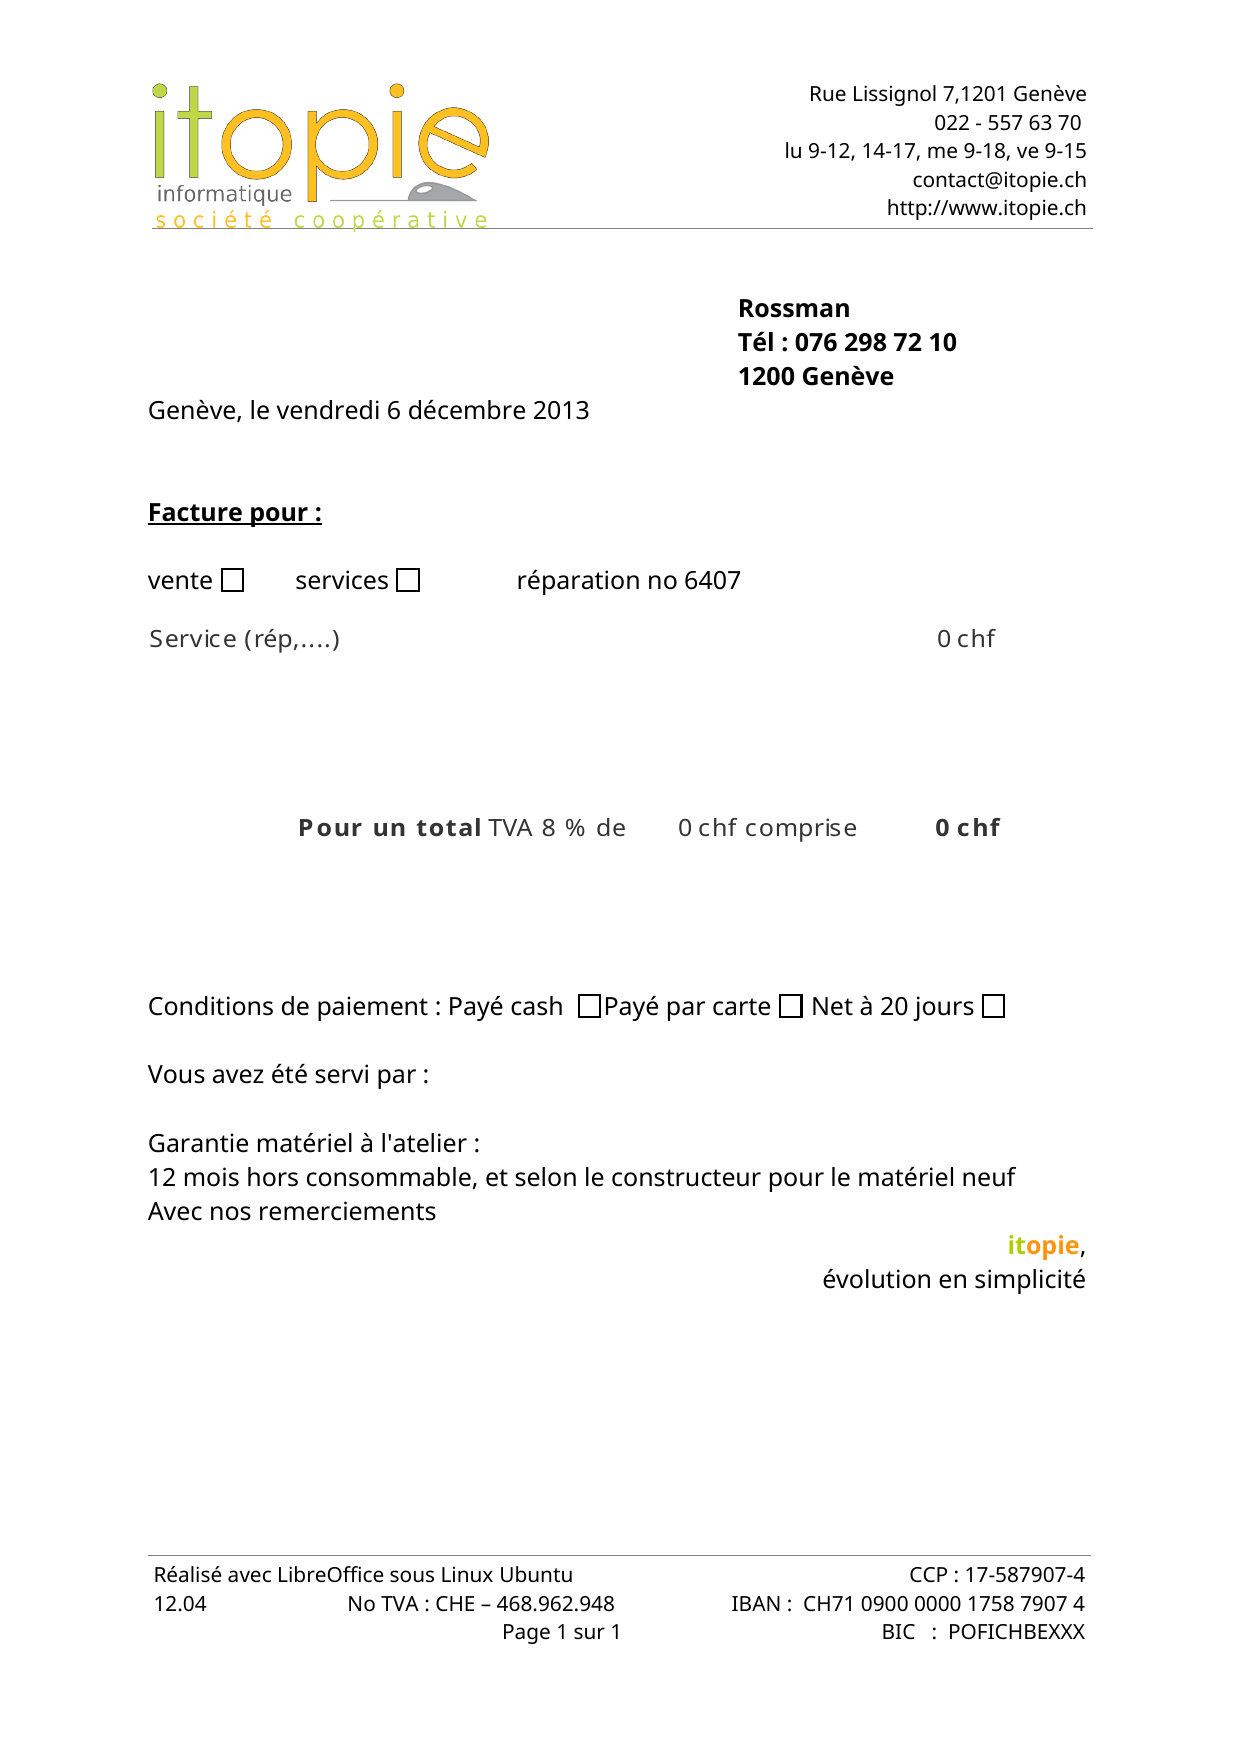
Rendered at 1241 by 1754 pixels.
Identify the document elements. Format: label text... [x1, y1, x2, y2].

text Tél : 076 298 72 10 [148, 324, 1093, 358]
text itopie, [148, 1227, 1093, 1262]
text 1200 Genève [148, 358, 1093, 392]
text Garantie matériel à l'atelier : [148, 1125, 1093, 1159]
picture [138, 72, 500, 244]
text Vous avez été servi par : [148, 1057, 1093, 1091]
text 12 mois hors consommable, et selon le constructeur pour le matériel neuf [148, 1159, 1093, 1193]
text vente services réparation no 6407 [148, 563, 1093, 597]
text Genève, le vendredi 6 décembre 2013 [148, 392, 1093, 427]
text Avec nos remerciements [148, 1193, 1093, 1227]
text Facture pour : [148, 495, 1093, 529]
text Rossman [148, 290, 1093, 324]
text évolution en simplicité [148, 1262, 1093, 1296]
text Conditions de paiement : Payé cash Payé par carte Net à 20 jours [148, 989, 1093, 1023]
